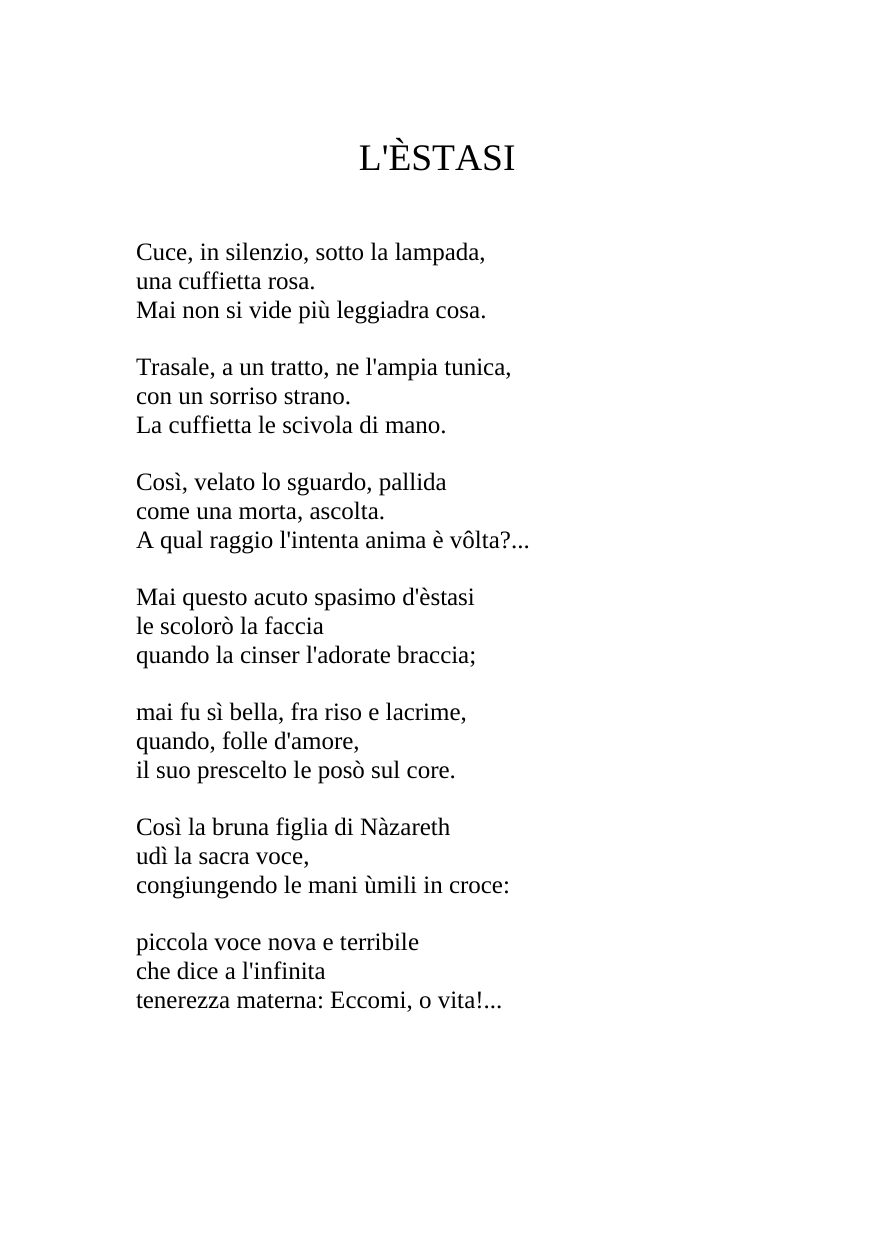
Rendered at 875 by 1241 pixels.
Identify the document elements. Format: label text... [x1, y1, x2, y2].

text Cuce, in silenzio, sotto la lampada, [106, 237, 768, 266]
text quando, folle d'amore, [106, 726, 768, 755]
text congiungendo le mani ùmili in croce: [106, 870, 768, 899]
text Così, velato lo sguardo, pallida [106, 467, 768, 496]
text La cuffietta le scivola di mano. [106, 410, 768, 439]
text A qual raggio l'intenta anima è vôlta?... [106, 525, 768, 554]
subtitle L'ÈSTASI [106, 135, 768, 178]
text Trasale, a un tratto, ne l'ampia tunica, [106, 352, 768, 381]
text tenerezza materna: Eccomi, o vita!... [106, 985, 768, 1014]
text il suo prescelto le posò sul core. [106, 755, 768, 784]
text Mai non si vide più leggiadra cosa. [106, 295, 768, 324]
text Mai questo acuto spasimo d'èstasi [106, 582, 768, 611]
text udì la sacra voce, [106, 841, 768, 870]
text le scolorò la faccia [106, 611, 768, 640]
text come una morta, ascolta. [106, 496, 768, 525]
text piccola voce nova e terribile [106, 927, 768, 956]
text Così la bruna figlia di Nàzareth [106, 812, 768, 841]
text una cuffietta rosa. [106, 266, 768, 295]
text con un sorriso strano. [106, 381, 768, 410]
text che dice a l'infinita [106, 956, 768, 985]
text quando la cinser l'adorate braccia; [106, 640, 768, 669]
text mai fu sì bella, fra riso e lacrime, [106, 697, 768, 726]
